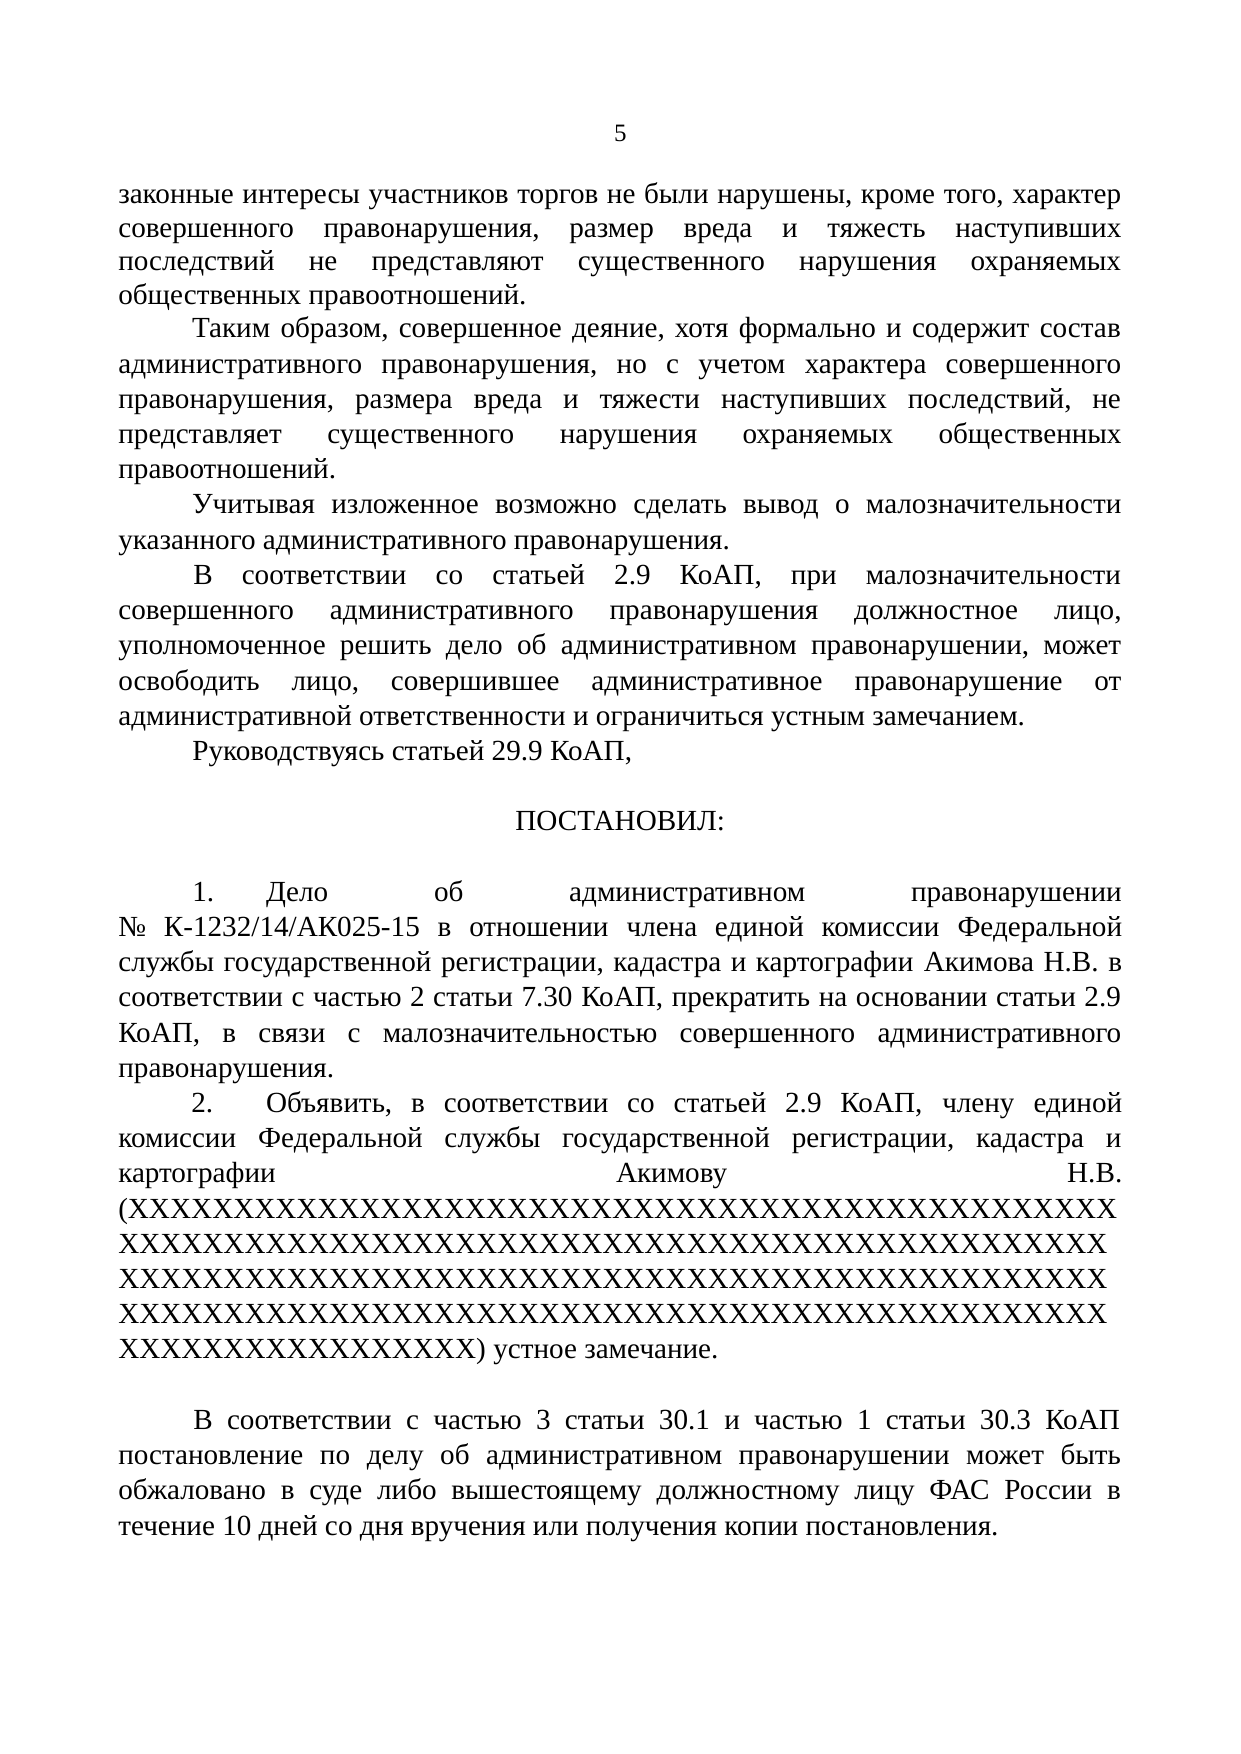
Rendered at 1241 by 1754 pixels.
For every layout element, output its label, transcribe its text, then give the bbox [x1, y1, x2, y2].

text Учитывая изложенное возможно сделать вывод о малозначительности указанного административного правонарушения. [118, 487, 1122, 555]
text В соответствии со статьей 2.9 КоАП, при малозначительности совершенного административного правонарушения должностное лицо, уполномоченное решить дело об административном правонарушении, может освободить лицо, совершившее административное правонарушение от административной ответственности и ограничиться устным замечанием. [118, 557, 1122, 731]
text Руководствуясь статьей 29.9 КоАП, [118, 733, 1122, 767]
text Таким образом, совершенное деяние, хотя формально и содержит состав административного правонарушения, но с учетом характера совершенного правонарушения, размера вреда и тяжести наступивших последствий, не представляет существенного нарушения охраняемых общественных правоотношений. [118, 311, 1122, 485]
list 2. Объявить, в соответствии со статьей 2.9 КоАП, члену единой комиссии Федеральной службы государственной регистрации, кадастра и картографии Акимову Н.В. (XXXXXXXXXXXXXXXXXXXXXXXXXXXXXXXXXXXXXXXXXXXXXXXXXXXXXXXXXXXXXXXXXXXXXXXXXXXXXXXXXXXXXXXXXXXXXXXXXXXXXXXXXXXXXXXXXXXXXXXXXXXXXXXXXXXXXXXXXXXXXXXXXXXXXXXXXXXXXXXXXXXXXXXXXXXXXXXXXXXXXXXXXXXXXXXXXXXXXXXXXXXXX) устное замечание. [118, 1085, 1122, 1365]
text В соответствии с частью 3 статьи 30.1 и частью 1 статьи 30.3 КоАП постановление по делу об административном правонарушении может быть обжаловано в суде либо вышестоящему должностному лицу ФАС России в течение 10 дней со дня вручения или получения копии постановления. [118, 1402, 1122, 1541]
text ПОСТАНОВИЛ: [118, 803, 1122, 837]
text законные интересы участников торгов не были нарушены, кроме того, характер совершенного правонарушения, размер вреда и тяжесть наступивших последствий не представляют существенного нарушения охраняемых общественных правоотношений. [118, 176, 1122, 311]
text 1. Дело об административном правонарушении № К-1232/14/АК025-15 в отношении члена единой комиссии Федеральной службы государственной регистрации, кадастра и картографии Акимова Н.В. в соответствии с частью 2 статьи 7.30 КоАП, прекратить на основании статьи 2.9 КоАП, в связи с малозначительностью совершенного административного правонарушения. [118, 874, 1122, 1083]
